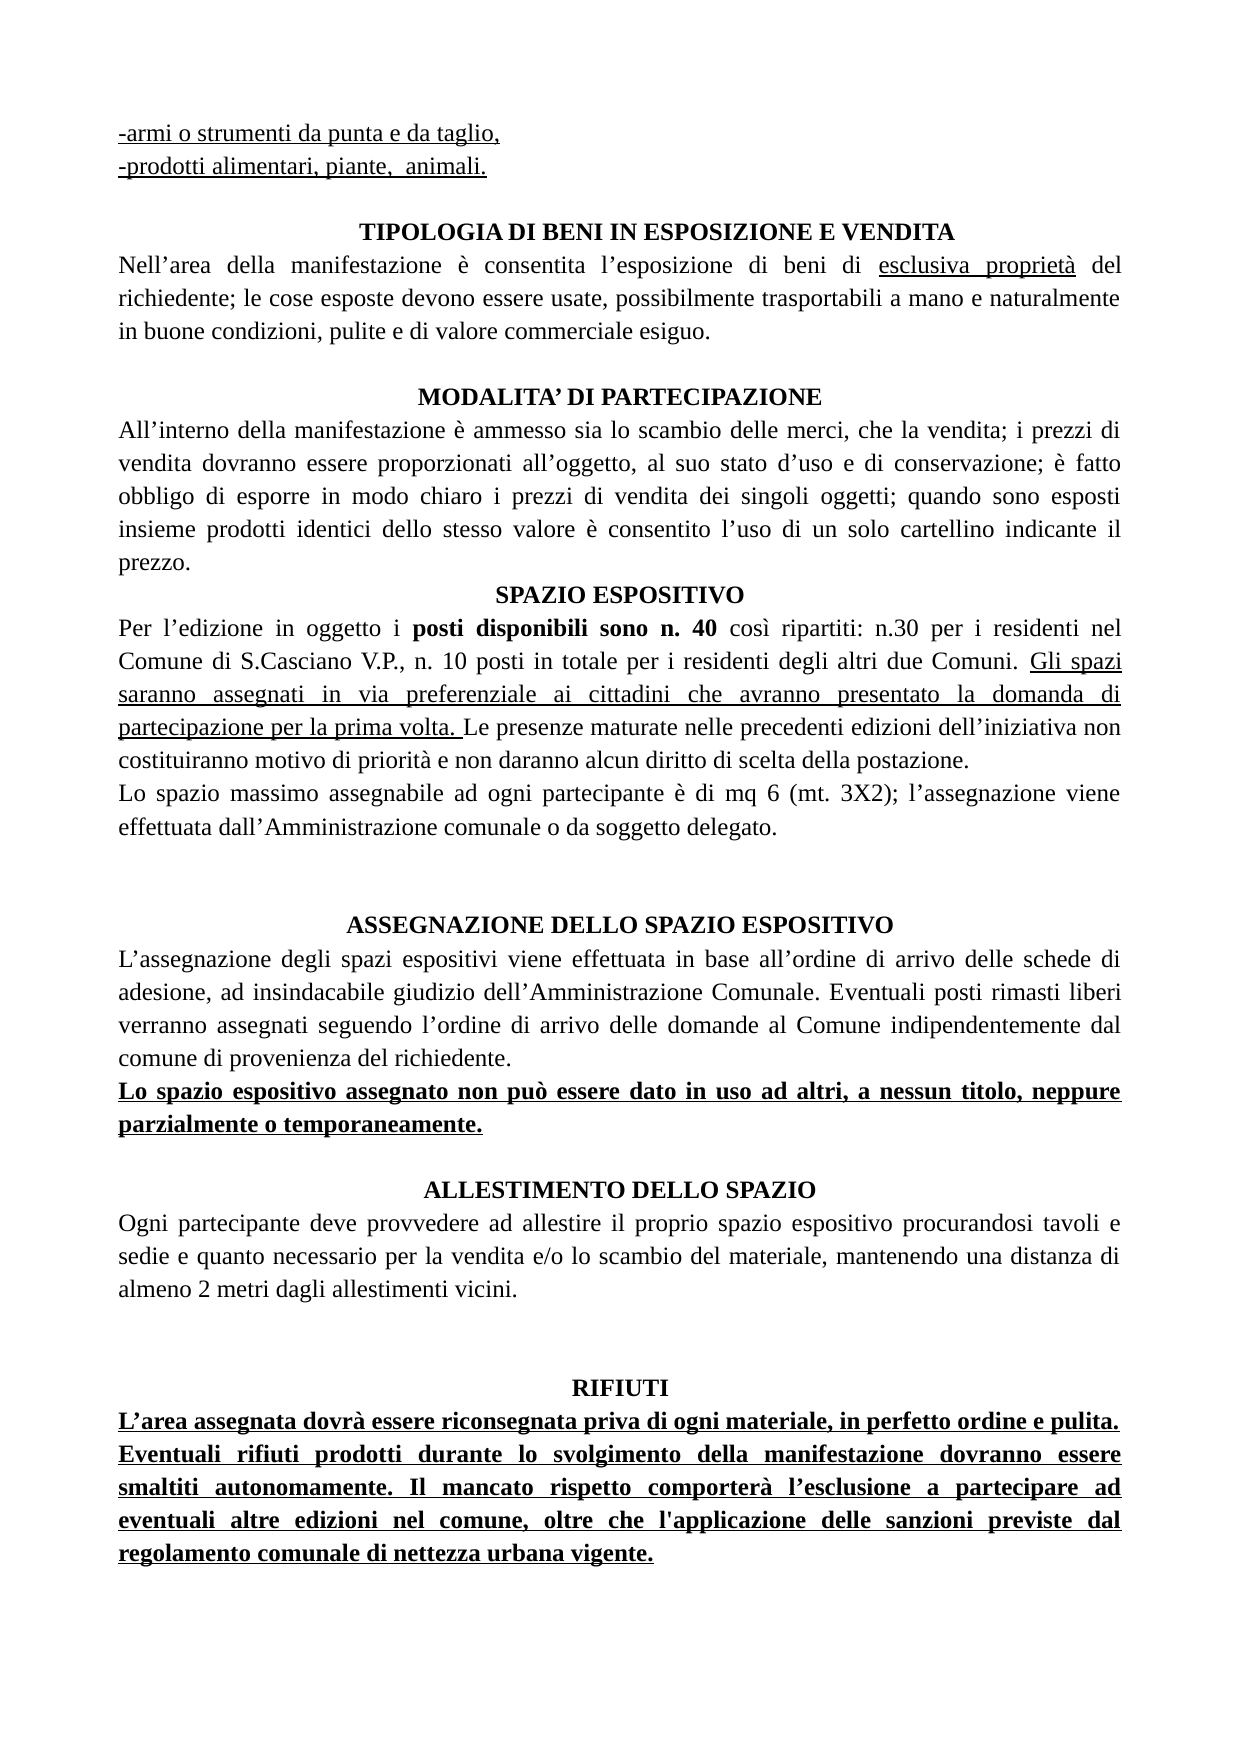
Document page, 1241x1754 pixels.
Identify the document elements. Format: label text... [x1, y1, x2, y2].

text -armi o strumenti da punta e da taglio, [118, 118, 1122, 147]
text smaltiti autonomamente. Il mancato rispetto comporterà l’esclusione a partecipare ad [118, 1465, 1122, 1497]
text SPAZIO ESPOSITIVO [118, 580, 1122, 609]
text RIFIUTI [118, 1373, 1122, 1402]
text Per l’edizione in oggetto i posti disponibili sono n. 40 così ripartiti: n.30 per i residenti nel Comune di S.Casciano V.P., n. 10 posti in totale per i residenti degli altri due Comuni. Gli spazi saranno assegnati in via preferenziale ai cittadini che avranno presentato la domanda di partecipazione per la prima volta. Le presenze maturate nelle precedenti edizioni dell’iniziativa non costituiranno motivo di priorità e non daranno alcun diritto di scelta della postazione. [118, 613, 1122, 774]
text TIPOLOGIA DI BENI IN ESPOSIZIONE E VENDITA [118, 217, 1122, 246]
text eventuali altre edizioni nel comune, oltre che l'applicazione delle sanzioni previste dal [118, 1498, 1122, 1530]
text Lo spazio espositivo assegnato non può essere dato in uso ad altri, a nessun titolo, neppure [118, 1076, 1122, 1101]
text MODALITA’ DI PARTECIPAZIONE [118, 382, 1122, 411]
text L’area assegnata dovrà essere riconsegnata priva di ogni materiale, in perfetto ordine e pulita. [118, 1406, 1122, 1435]
text Lo spazio massimo assegnabile ad ogni partecipante è di mq 6 (mt. 3X2); l’assegnazione viene effettuata dall’Amministrazione comunale o da soggetto delegato. [118, 778, 1122, 840]
text Eventuali rifiuti prodotti durante lo svolgimento della manifestazione dovranno essere [118, 1439, 1122, 1464]
text parzialmente o temporaneamente. [118, 1102, 1122, 1137]
text -prodotti alimentari, piante, animali. [118, 151, 1122, 180]
text Nell’area della manifestazione è consentita l’esposizione di beni di esclusiva proprietà del richiedente; le cose esposte devono essere usate, possibilmente trasportabili a mano e naturalmente in buone condizioni, pulite e di valore commerciale esiguo. [118, 250, 1122, 345]
text All’interno della manifestazione è ammesso sia lo scambio delle merci, che la vendita; i prezzi di vendita dovranno essere proporzionati all’oggetto, al suo stato d’uso e di conservazione; è fatto obbligo di esporre in modo chiaro i prezzi di vendita dei singoli oggetti; quando sono esposti insieme prodotti identici dello stesso valore è consentito l’uso di un solo cartellino indicante il prezzo. [118, 415, 1122, 576]
text ALLESTIMENTO DELLO SPAZIO [118, 1175, 1122, 1203]
text L’assegnazione degli spazi espositivi viene effettuata in base all’ordine di arrivo delle schede di adesione, ad insindacabile giudizio dell’Amministrazione Comunale. Eventuali posti rimasti liberi verranno assegnati seguendo l’ordine di arrivo delle domande al Comune indipendentemente dal comune di provenienza del richiedente. [118, 944, 1122, 1071]
text ASSEGNAZIONE DELLO SPAZIO ESPOSITIVO [118, 911, 1122, 939]
text regolamento comunale di nettezza urbana vigente. [118, 1531, 1122, 1567]
text Ogni partecipante deve provvedere ad allestire il proprio spazio espositivo procurandosi tavoli e sedie e quanto necessario per la vendita e/o lo scambio del materiale, mantenendo una distanza di almeno 2 metri dagli allestimenti vicini. [118, 1208, 1122, 1303]
